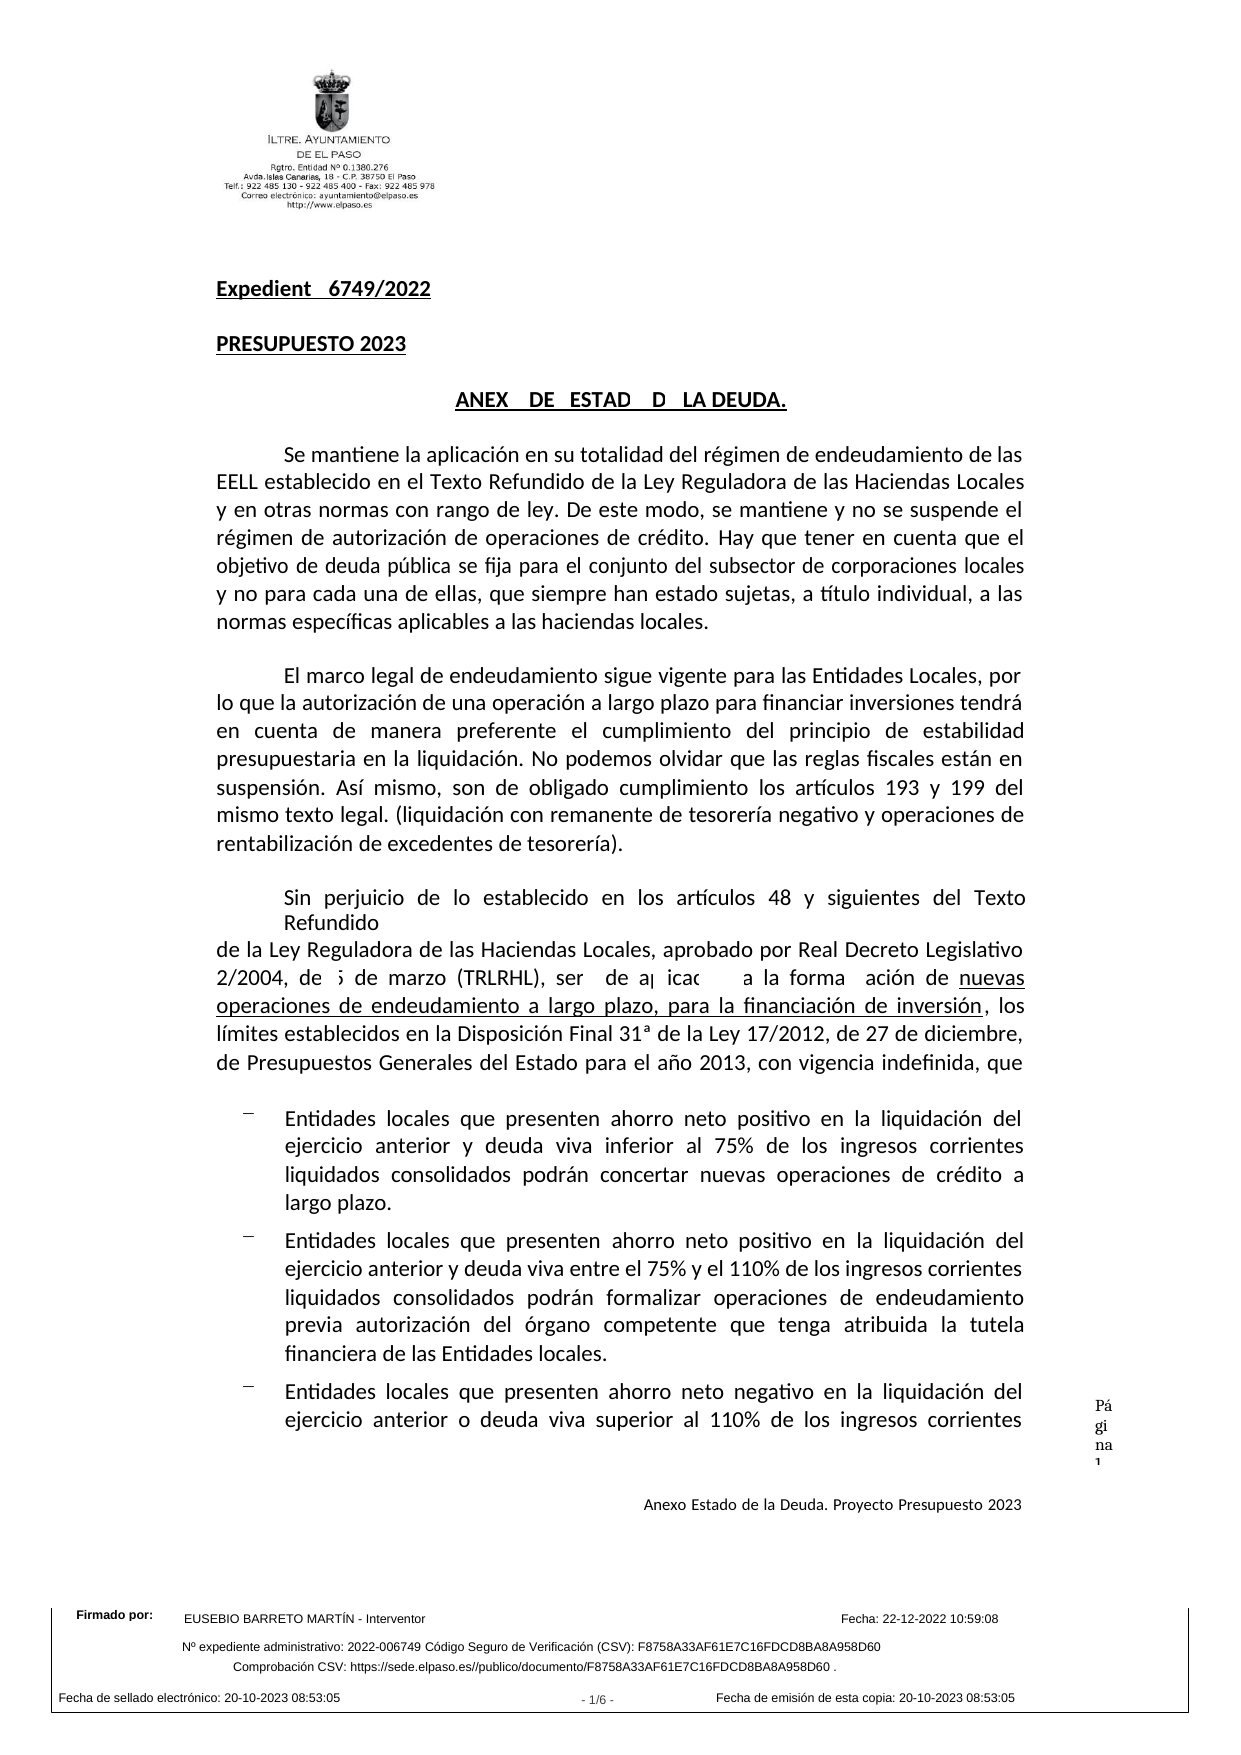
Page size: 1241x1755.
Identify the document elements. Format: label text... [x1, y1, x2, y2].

text EUSEBIO BARRETO MARTÍN - Interventor [184, 1612, 834, 1626]
text El marco legal de endeudamiento sigue vigente para las Entidades Locales, por [283, 663, 1026, 688]
text de la Ley Reguladora de las Haciendas Locales, aprobado por Real Decreto Legislativo 2/2004, de 5 de marzo (TRLRHL), será de aplicación a la formalización de nuevas operaciones de endeudamiento a largo plazo, para la financiación de inversión, los límites establecidos en la Disposición Final 31ª de la Ley 17/2012, de 27 de diciembre, de Presupuestos Generales del Estado para el año 2013, con vigencia indefinida, que dispone: [216, 936, 1025, 1079]
text Página 1 [1095, 1397, 1117, 1465]
text PRESUPUESTO 2023 [216, 332, 407, 357]
text ANEXO DEL ESTADO DE LA DEUDA. [569, 387, 630, 409]
text Fecha: 22-12-2022 10:59:08 [841, 1612, 1021, 1626]
text Expediente 6749/2022 [216, 276, 432, 301]
text Entidades locales que presenten ahorro neto negativo en la liquidación del ejercicio anterior o deuda viva superior al 110% de los ingresos corrientes [284, 1377, 1024, 1433]
text ANEXO DEL ESTADO DE LA DEUDA. [681, 387, 787, 409]
text Nº expediente administrativo: 2022-006749 Código Seguro de Verificación (CSV): F8758A33AF61E7C16FDCD8BA8A958D60 Comprobación CSV: https://sede.elpaso.es//publico/documento/F8758A33AF61E7C16FDCD8BA8A958D60 . [182, 1639, 961, 1674]
text EELL establecido en el Texto Refundido de la Ley Reguladora de las Haciendas Locales y en otras normas con rango de ley. De este modo, se mantiene y no se suspende el régimen de autorización de operaciones de crédito. Hay que tener en cuenta que el objetivo de deuda pública se fija para el conjunto del subsector de corporaciones locales y no para cada una de ellas, que siempre han estado sujetas, a título individual, a las normas específicas aplicables a las haciendas locales. [216, 467, 1025, 635]
text  [241, 1229, 262, 1246]
text Sin perjuicio de lo establecido en los artículos 48 y siguientes del Texto Refundido [283, 885, 1027, 936]
text Entidades locales que presenten ahorro neto positivo en la liquidación del [284, 1106, 1026, 1132]
text  [241, 1380, 262, 1397]
text Se mantiene la aplicación en su totalidad del régimen de endeudamiento de las [283, 442, 1027, 467]
text lo que la autorización de una operación a largo plazo para financiar inversiones tendrá en cuenta de manera preferente el cumplimiento del principio de estabilidad presupuestaria en la liquidación. No podemos olvidar que las reglas fiscales están en suspensión. Así mismo, son de obligado cumplimiento los artículos 193 y 199 del mismo texto legal. (liquidación con remanente de tesorería negativo y operaciones de rentabilización de excedentes de tesorería). [216, 688, 1024, 857]
text Entidades locales que presenten ahorro neto positivo en la liquidación del ejercicio anterior y deuda viva entre el 75% y el 110% de los ingresos corrientes liquidados consolidados podrán formalizar operaciones de endeudamiento previa autorización del órgano competente que tenga atribuida la tutela financiera de las Entidades locales. [284, 1227, 1024, 1367]
text Anexo Estado de la Deuda. Proyecto Presupuesto 2023 [643, 1495, 1026, 1515]
text  [241, 1107, 262, 1124]
text Fecha de sellado electrónico: 20-10-2023 08:53:05 - 1/6 - Fecha de emisión de esta copia: 20-10-2023 08:53:05 [58, 1691, 1022, 1707]
text Firmado por: [76, 1611, 177, 1621]
text ejercicio anterior y deuda viva inferior al 75% de los ingresos corrientes liquidados consolidados podrán concertar nuevas operaciones de crédito a largo plazo. [284, 1132, 1024, 1216]
text ANEXO DEL ESTADO DE LA DEUDA. [455, 387, 508, 409]
